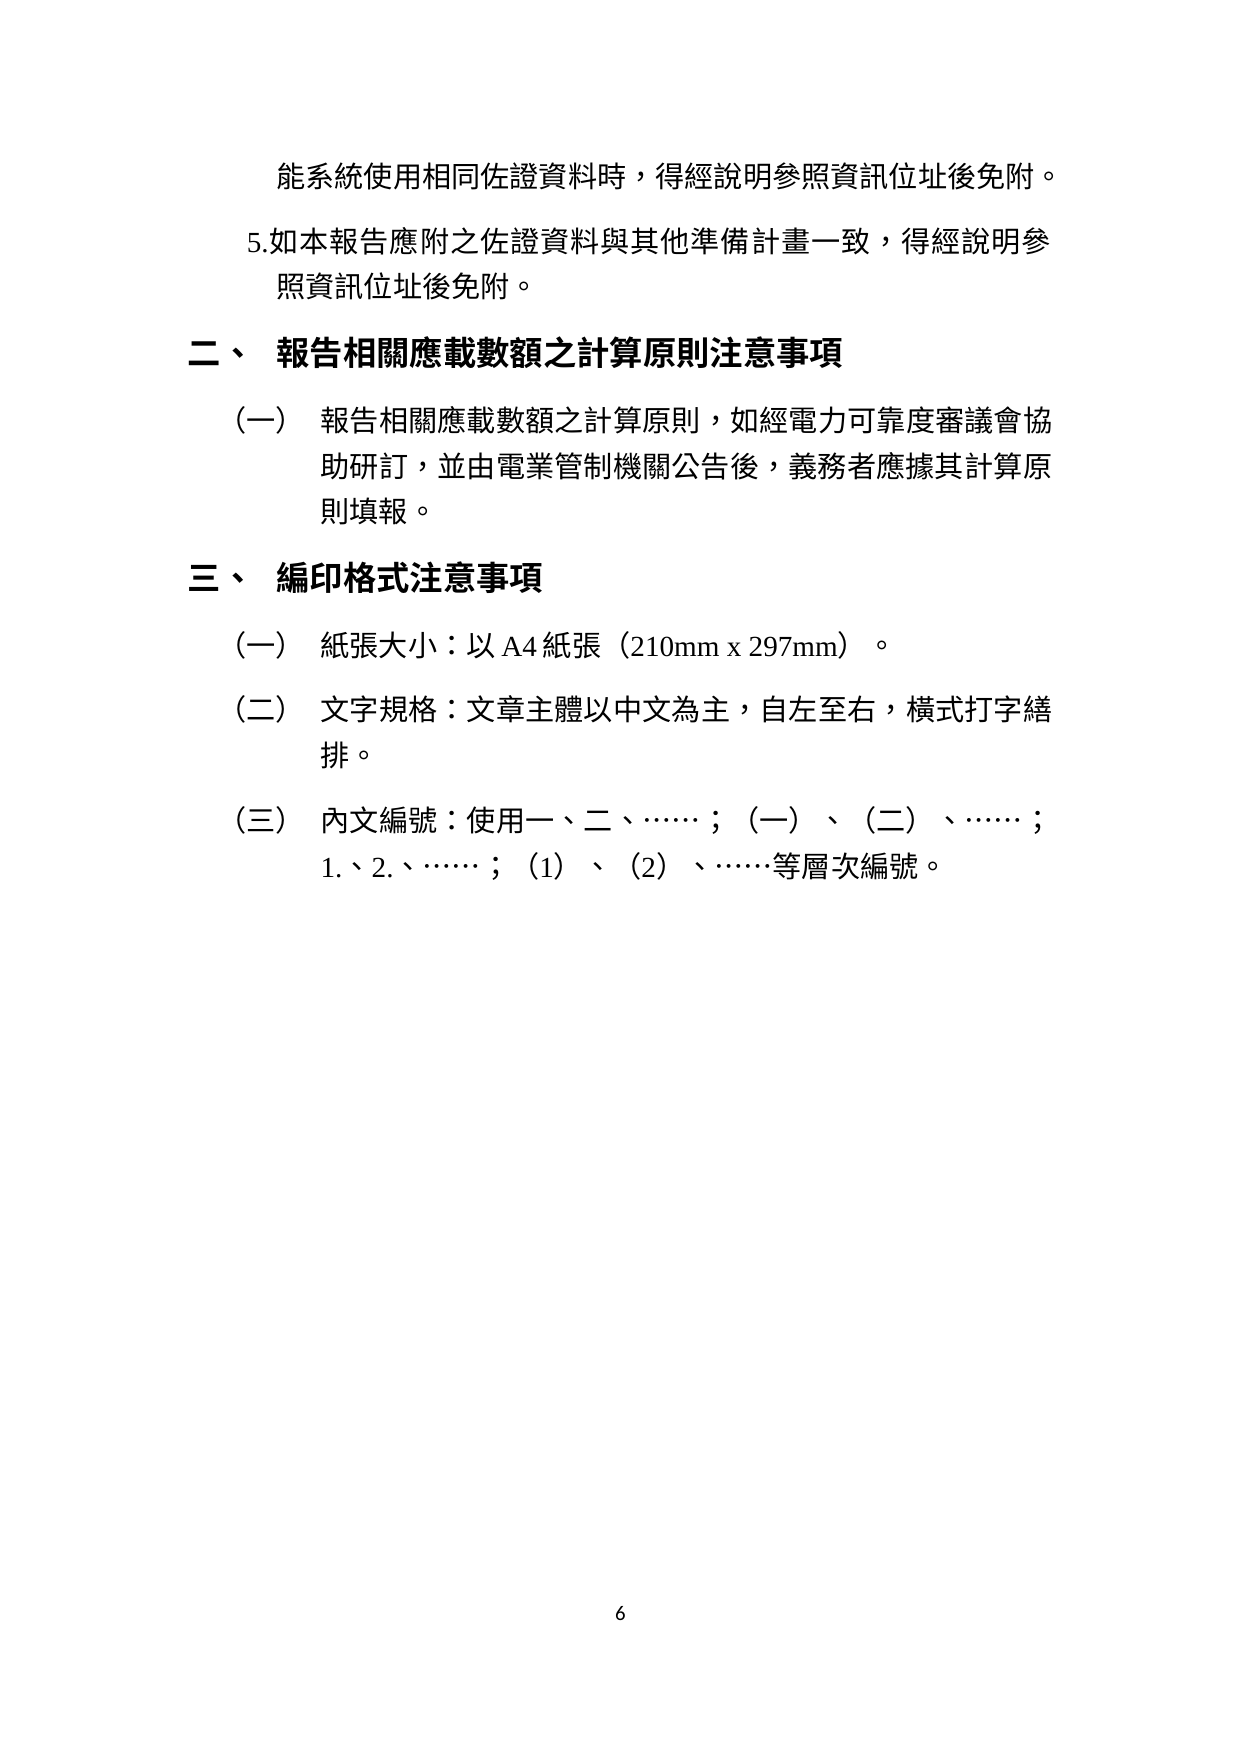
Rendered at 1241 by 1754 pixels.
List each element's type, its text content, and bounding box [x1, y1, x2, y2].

text 4.第四項之供電容量來源，如其他編號之機組、需量反應或儲能系統使用相同佐證資料時，得經說明參照資訊位址後免附。 [247, 150, 1053, 196]
list 報告相關應載數額之計算原則，如經電力可靠度審議會協助研訂，並由電業管制機關公告後，義務者應據其計算原則填報。 [217, 394, 1053, 531]
text 5.如本報告應附之佐證資料與其他準備計畫一致，得經說明參照資訊位址後免附。 [247, 214, 1053, 306]
list 編印格式注意事項 [187, 550, 1053, 600]
list 文字規格：文章主體以中文為主，自左至右，橫式打字繕排。 [217, 683, 1053, 775]
list 報告相關應載數額之計算原則注意事項 [187, 325, 1053, 375]
list 內文編號：使用一、二、……；（一）、（二）、……；1.、2.、……；（1）、（2）、……等層次編號。 [217, 794, 1053, 885]
list 紙張大小：以A4紙張（210mm x 297mm）。 [217, 619, 1053, 664]
